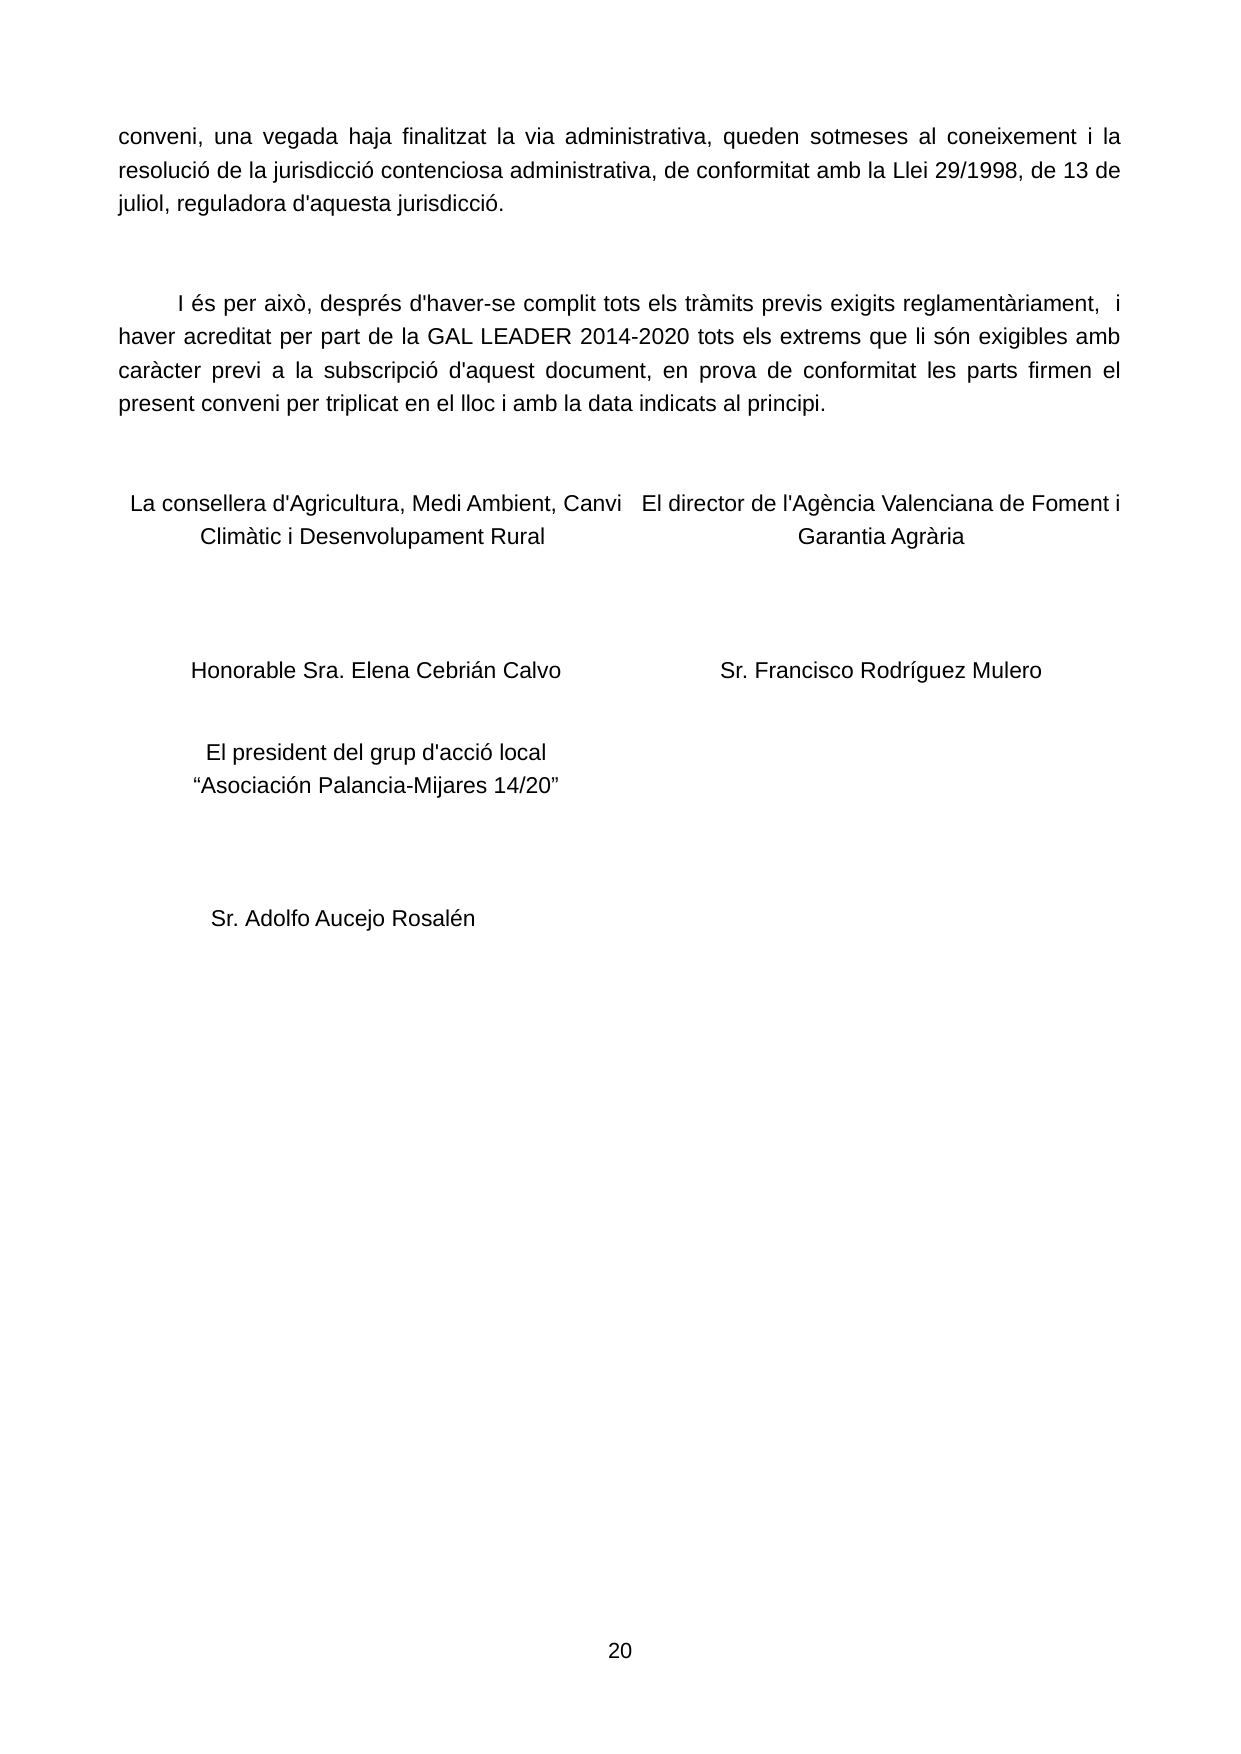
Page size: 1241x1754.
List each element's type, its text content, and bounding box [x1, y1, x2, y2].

table_cell Sr. Francisco Rodríguez Mulero [636, 551, 1126, 700]
table_header La consellera d'Agricultura, Medi Ambient, Canvi Climàtic i Desenvolupament Rural [116, 485, 636, 551]
table_cell Honorable Sra. Elena Cebrián Calvo [116, 551, 636, 700]
table_header El president del grup d'acció local “Asociación Palancia-Mijares 14/20” Sr. Adolfo Aucejo Rosalén [116, 733, 636, 933]
table_header El director de l'Agència Valenciana de Foment i Garantia Agrària [636, 485, 1126, 551]
text conveni, una vegada haja finalitzat la via administrativa, queden sotmeses al coneixement i la resolució de la jurisdicció contenciosa administrativa, de conformitat amb la Llei 29/1998, de 13 de juliol, reguladora d'aquesta jurisdicció. [118, 118, 1122, 218]
text I és per això, després d'haver-se complit tots els tràmits previs exigits reglamentàriament, i haver acreditat per part de la GAL LEADER 2014-2020 tots els extrems que li són exigibles amb caràcter previ a la subscripció d'aquest document, en prova de conformitat les parts firmen el present conveni per triplicat en el lloc i amb la data indicats al principi. [118, 285, 1122, 418]
